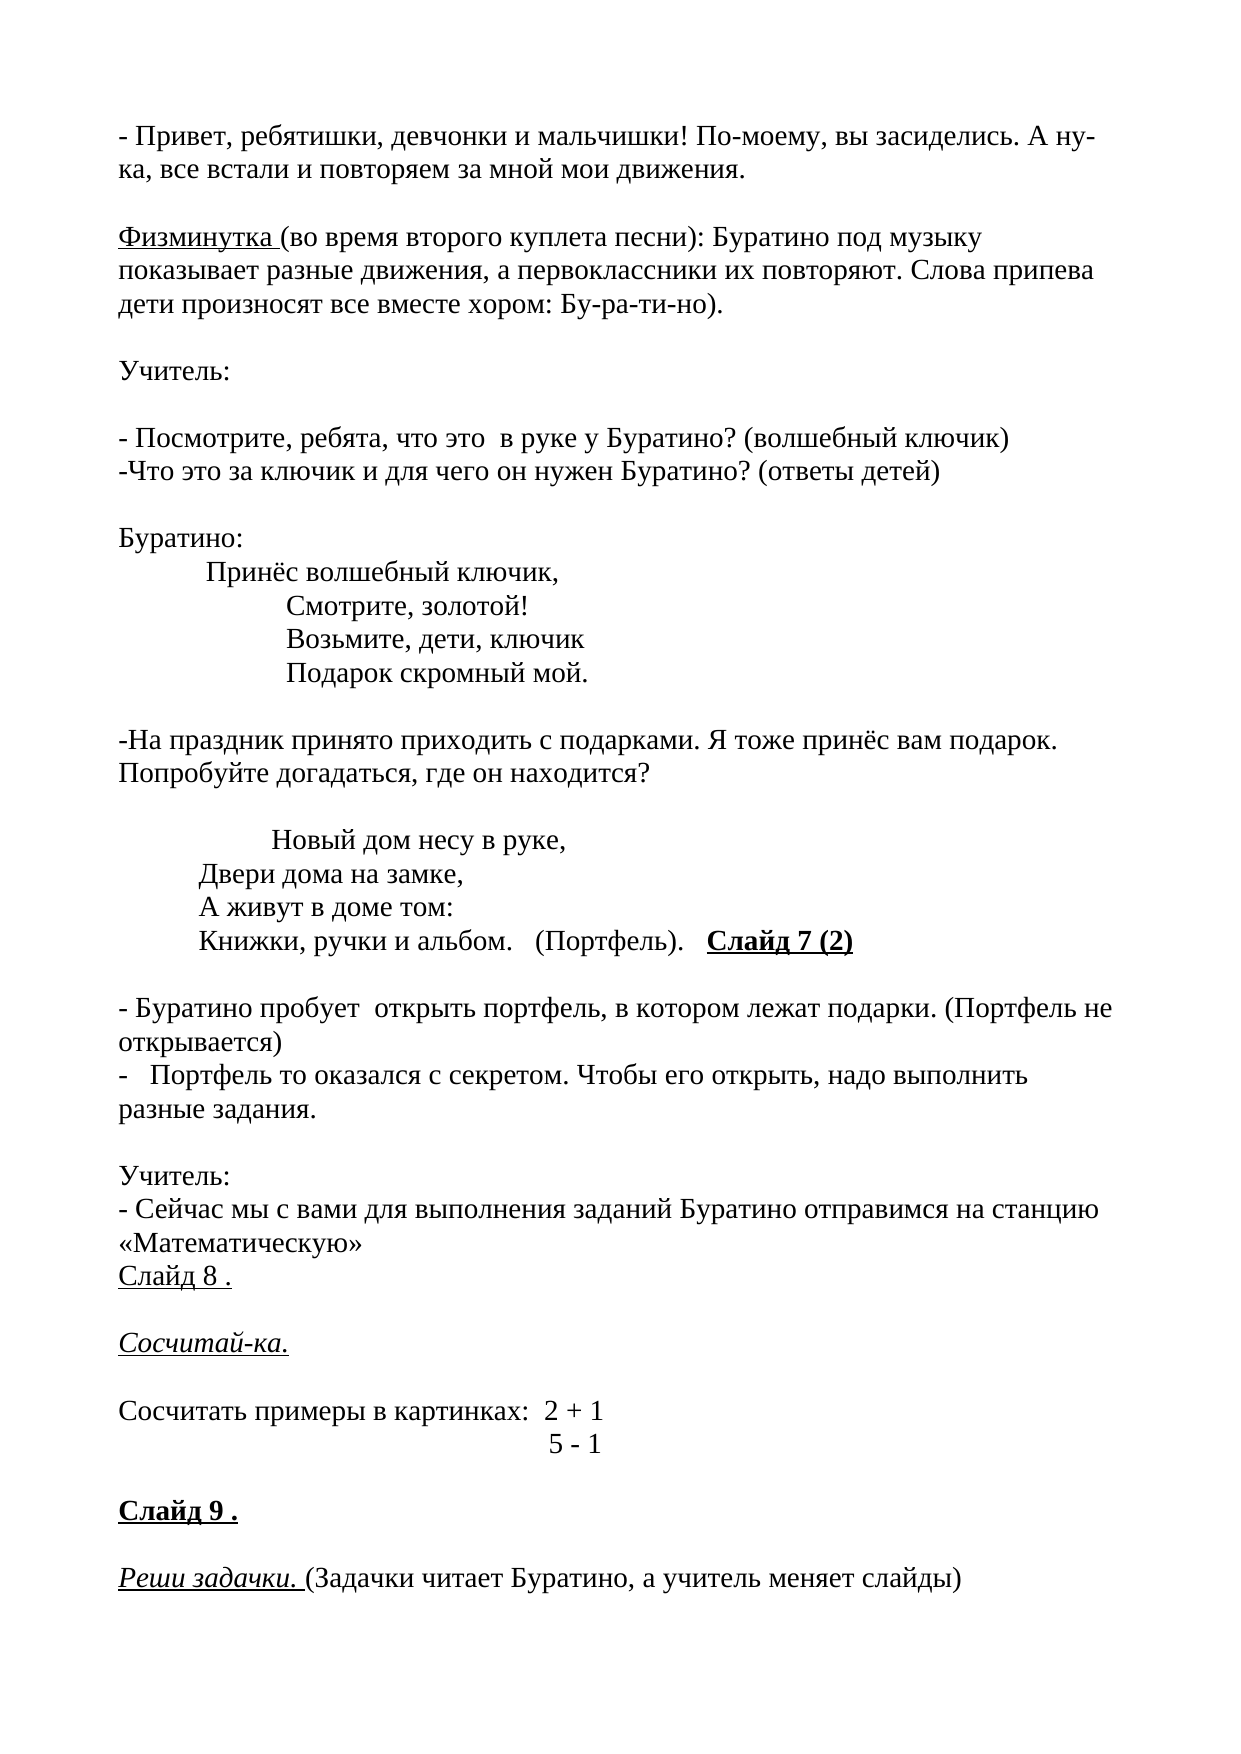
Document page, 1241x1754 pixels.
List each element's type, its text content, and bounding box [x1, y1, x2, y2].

text -На праздник принято приходить с подарками. Я тоже принёс вам подарок. Попробуйте догадаться, где он находится? [118, 722, 1122, 789]
text Учитель: [118, 1158, 1122, 1191]
text Сосчитай-ка. [118, 1326, 1122, 1359]
text Принёс волшебный ключик, [118, 554, 1122, 588]
text Сосчитать примеры в картинках: 2 + 1 [118, 1393, 1122, 1426]
text Книжки, ручки и альбом. (Портфель). Слайд 7 (2) [118, 923, 1122, 957]
text А живут в доме том: [118, 889, 1122, 923]
text Реши задачки. (Задачки читает Буратино, а учитель меняет слайды) [118, 1560, 1122, 1594]
text - Посмотрите, ребята, что это в руке у Буратино? (волшебный ключик) [118, 420, 1122, 453]
text Новый дом несу в руке, [118, 822, 1122, 856]
text - Буратино пробует открыть портфель, в котором лежат подарки. (Портфель не открывается) [118, 990, 1122, 1057]
text Учитель: [118, 353, 1122, 386]
text -Что это за ключик и для чего он нужен Буратино? (ответы детей) [118, 453, 1122, 487]
text 5 - 1 [118, 1426, 1122, 1460]
text Возьмите, дети, ключик [118, 621, 1122, 655]
text Смотрите, золотой! [118, 588, 1122, 621]
text Физминутка (во время второго куплета песни): Буратино под музыку показывает разные движения, а первоклассники их повторяют. Слова припева дети произносят все вместе хором: Бу-ра-ти-но). [118, 219, 1122, 319]
text - Сейчас мы с вами для выполнения заданий Буратино отправимся на станцию «Математическую» [118, 1191, 1122, 1258]
text Слайд 9 . [118, 1493, 1122, 1527]
text - Портфель то оказался с секретом. Чтобы его открыть, надо выполнить разные задания. [118, 1057, 1122, 1124]
text Двери дома на замке, [118, 856, 1122, 889]
text - Привет, ребятишки, девчонки и мальчишки! По-моему, вы засиделись. А ну-ка, все встали и повторяем за мной мои движения. [118, 118, 1122, 185]
text Подарок скромный мой. [118, 655, 1122, 688]
text Слайд 8 . [118, 1258, 1122, 1292]
text Буратино: [118, 521, 1122, 554]
